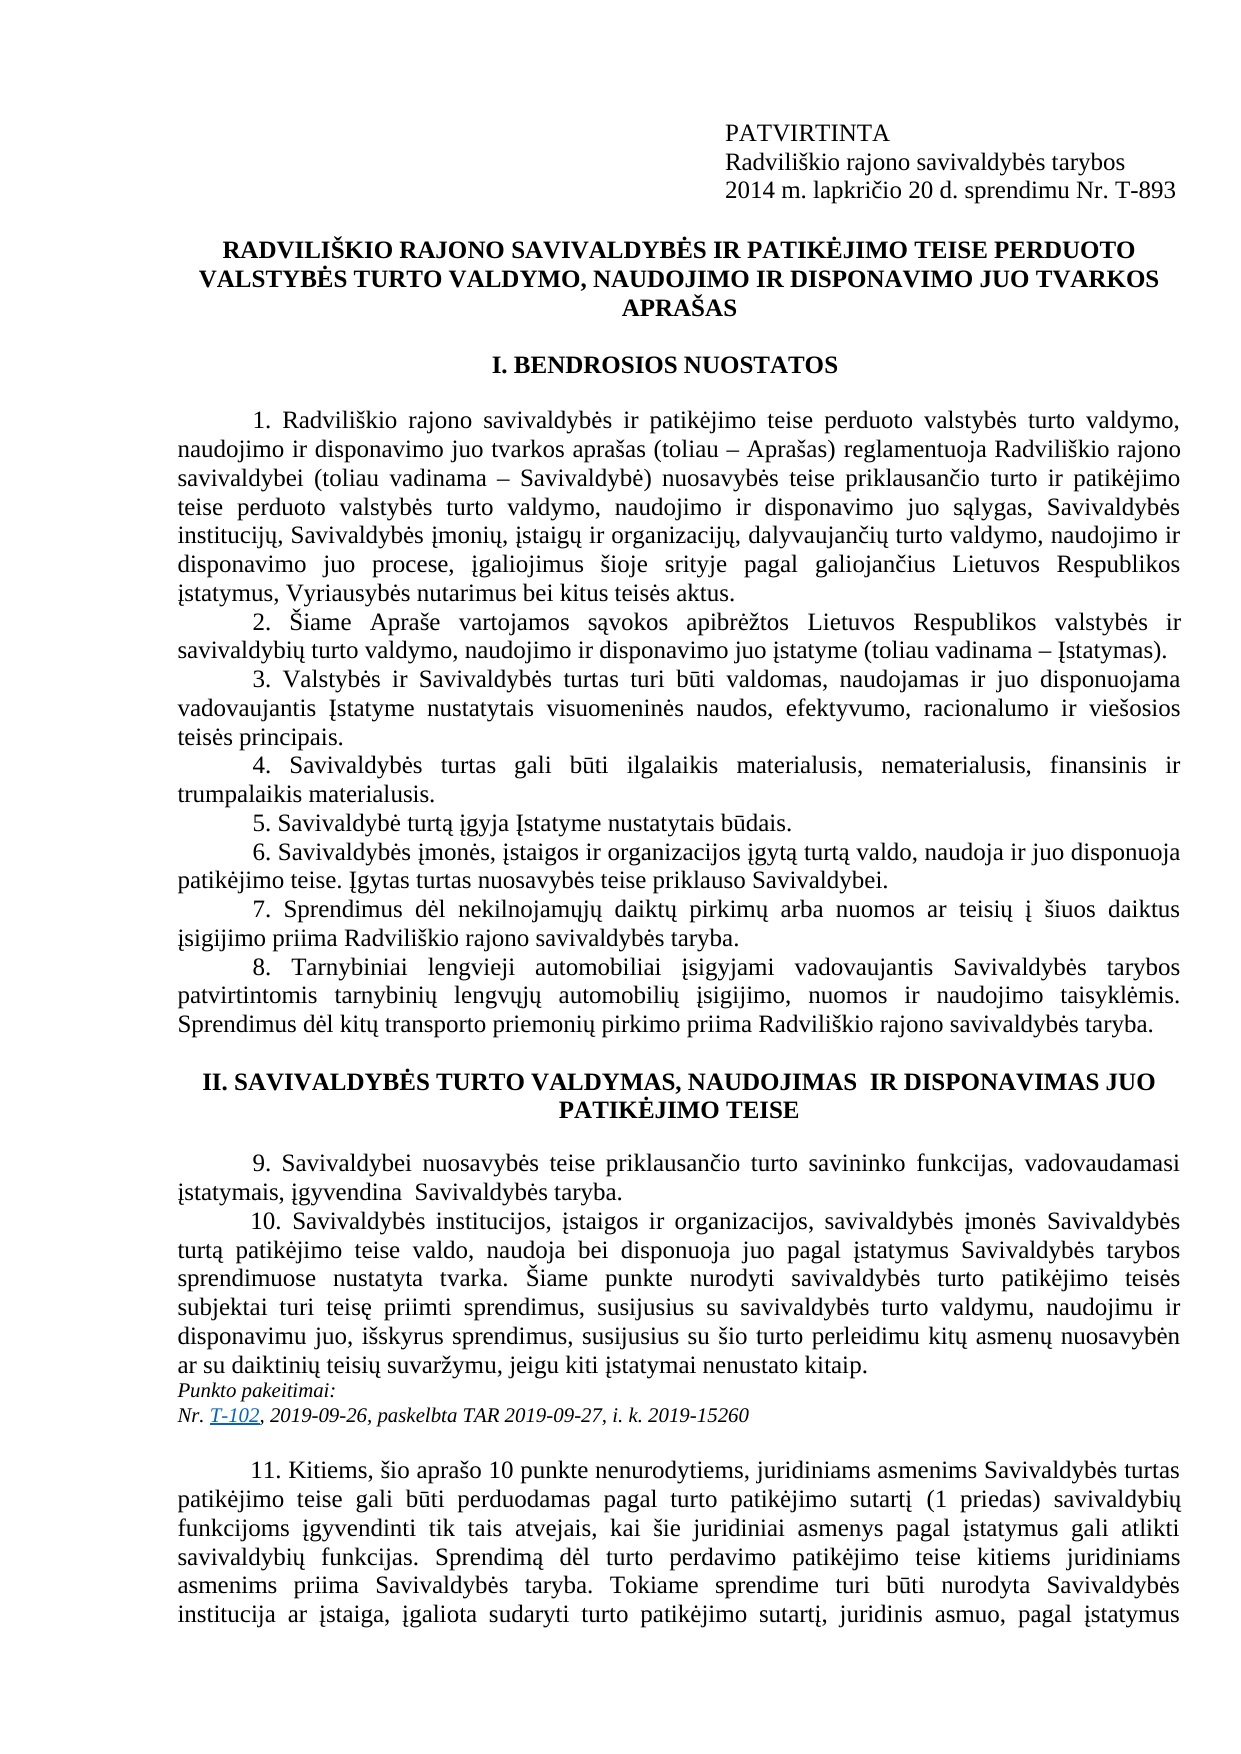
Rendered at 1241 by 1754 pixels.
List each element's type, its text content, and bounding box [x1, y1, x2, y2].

text 10. Savivaldybės institucijos, įstaigos ir organizacijos, savivaldybės įmonės Savivaldybės turtą patikėjimo teise valdo, naudoja bei disponuoja juo pagal įstatymus Savivaldybės tarybos sprendimuose nustatyta tvarka. Šiame punkte nurodyti savivaldybės turto patikėjimo teisės subjektai turi teisę priimti sprendimus, susijusius su savivaldybės turto valdymu, naudojimu ir disponavimu juo, išskyrus sprendimus, susijusius su šio turto perleidimu kitų asmenų nuosavybėn ar su daiktinių teisių suvaržymu, jeigu kiti įstatymai nenustato kitaip. [177, 1206, 1181, 1378]
text 11. Kitiems, šio aprašo 10 punkte nenurodytiems, juridiniams asmenims Savivaldybės turtas patikėjimo teise gali būti perduodamas pagal turto patikėjimo sutartį (1 priedas) savivaldybių funkcijoms įgyvendinti tik tais atvejais, kai šie juridiniai asmenys pagal įstatymus gali atlikti savivaldybių funkcijas. Sprendimą dėl turto perdavimo patikėjimo teise kitiems juridiniams asmenims priima Savivaldybės taryba. Tokiame sprendime turi būti nurodyta Savivaldybės institucija ar įstaiga, įgaliota sudaryti turto patikėjimo sutartį, juridinis asmuo, pagal įstatymus [177, 1455, 1181, 1628]
text 9. Savivaldybei nuosavybės teise priklausančio turto savininko funkcijas, vadovaudamasi įstatymais, įgyvendina Savivaldybės taryba. [177, 1148, 1181, 1206]
text 8. Tarnybiniai lengvieji automobiliai įsigyjami vadovaujantis Savivaldybės tarybos patvirtintomis tarnybinių lengvųjų automobilių įsigijimo, nuomos ir naudojimo taisyklėmis. Sprendimus dėl kitų transporto priemonių pirkimo priima Radviliškio rajono savivaldybės taryba. [177, 952, 1181, 1038]
text 6. Savivaldybės įmonės, įstaigos ir organizacijos įgytą turtą valdo, naudoja ir juo disponuoja patikėjimo teise. Įgytas turtas nuosavybės teise priklauso Savivaldybei. [177, 837, 1181, 894]
text RADVILIŠKIO RAJONO SAVIVALDYBĖS IR patikėjimo teise perduoto VALSTYBĖS TURTO VALDYMO, NAUDOJIMO IR DISPONAVIMO JUO TVARKos aprašas [177, 236, 1181, 322]
text 5. Savivaldybė turtą įgyja Įstatyme nustatytais būdais. [177, 808, 1181, 837]
text Nr. T-102, 2019-09-26, paskelbta TAR 2019-09-27, i. k. 2019-15260 [177, 1402, 1181, 1427]
text 4. Savivaldybės turtas gali būti ilgalaikis materialusis, nematerialusis, finansinis ir trumpalaikis materialusis. [177, 751, 1181, 808]
text 2. Šiame Apraše vartojamos sąvokos apibrėžtos Lietuvos Respublikos valstybės ir savivaldybių turto valdymo, naudojimo ir disponavimo juo įstatyme (toliau vadinama – Įstatymas). [177, 607, 1181, 664]
text 3. Valstybės ir Savivaldybės turtas turi būti valdomas, naudojamas ir juo disponuojama vadovaujantis Įstatyme nustatytais visuomeninės naudos, efektyvumo, racionalumo ir viešosios teisės principais. [177, 664, 1181, 751]
text 1. Radviliškio rajono savivaldybės ir patikėjimo teise perduoto valstybės turto valdymo, naudojimo ir disponavimo juo tvarkos aprašas (toliau – Aprašas) reglamentuoja Radviliškio rajono savivaldybei (toliau vadinama – Savivaldybė) nuosavybės teise priklausančio turto ir patikėjimo teise perduoto valstybės turto valdymo, naudojimo ir disponavimo juo sąlygas, Savivaldybės institucijų, Savivaldybės įmonių, įstaigų ir organizacijų, dalyvaujančių turto valdymo, naudojimo ir disponavimo juo procese, įgaliojimus šioje srityje pagal galiojančius Lietuvos Respublikos įstatymus, Vyriausybės nutarimus bei kitus teisės aktus. [177, 406, 1181, 607]
text 2014 m. lapkričio 20 d. sprendimu Nr. T-893 [650, 176, 1181, 204]
text PATVIRTINTA [650, 118, 1181, 147]
text Radviliškio rajono savivaldybės tarybos [650, 147, 1181, 176]
text Punkto pakeitimai: [177, 1378, 1181, 1402]
text I. BENDROSIOS NUOSTATOS [177, 351, 1181, 379]
text 7. Sprendimus dėl nekilnojamųjų daiktų pirkimų arba nuomos ar teisių į šiuos daiktus įsigijimo priima Radviliškio rajono savivaldybės taryba. [177, 894, 1181, 952]
text II. SAVIVALDYBĖS TURTO VALDYMAS, NAUDOJIMAS IR DISPONAVIMAS JUO patikėjimo teise [177, 1067, 1181, 1124]
